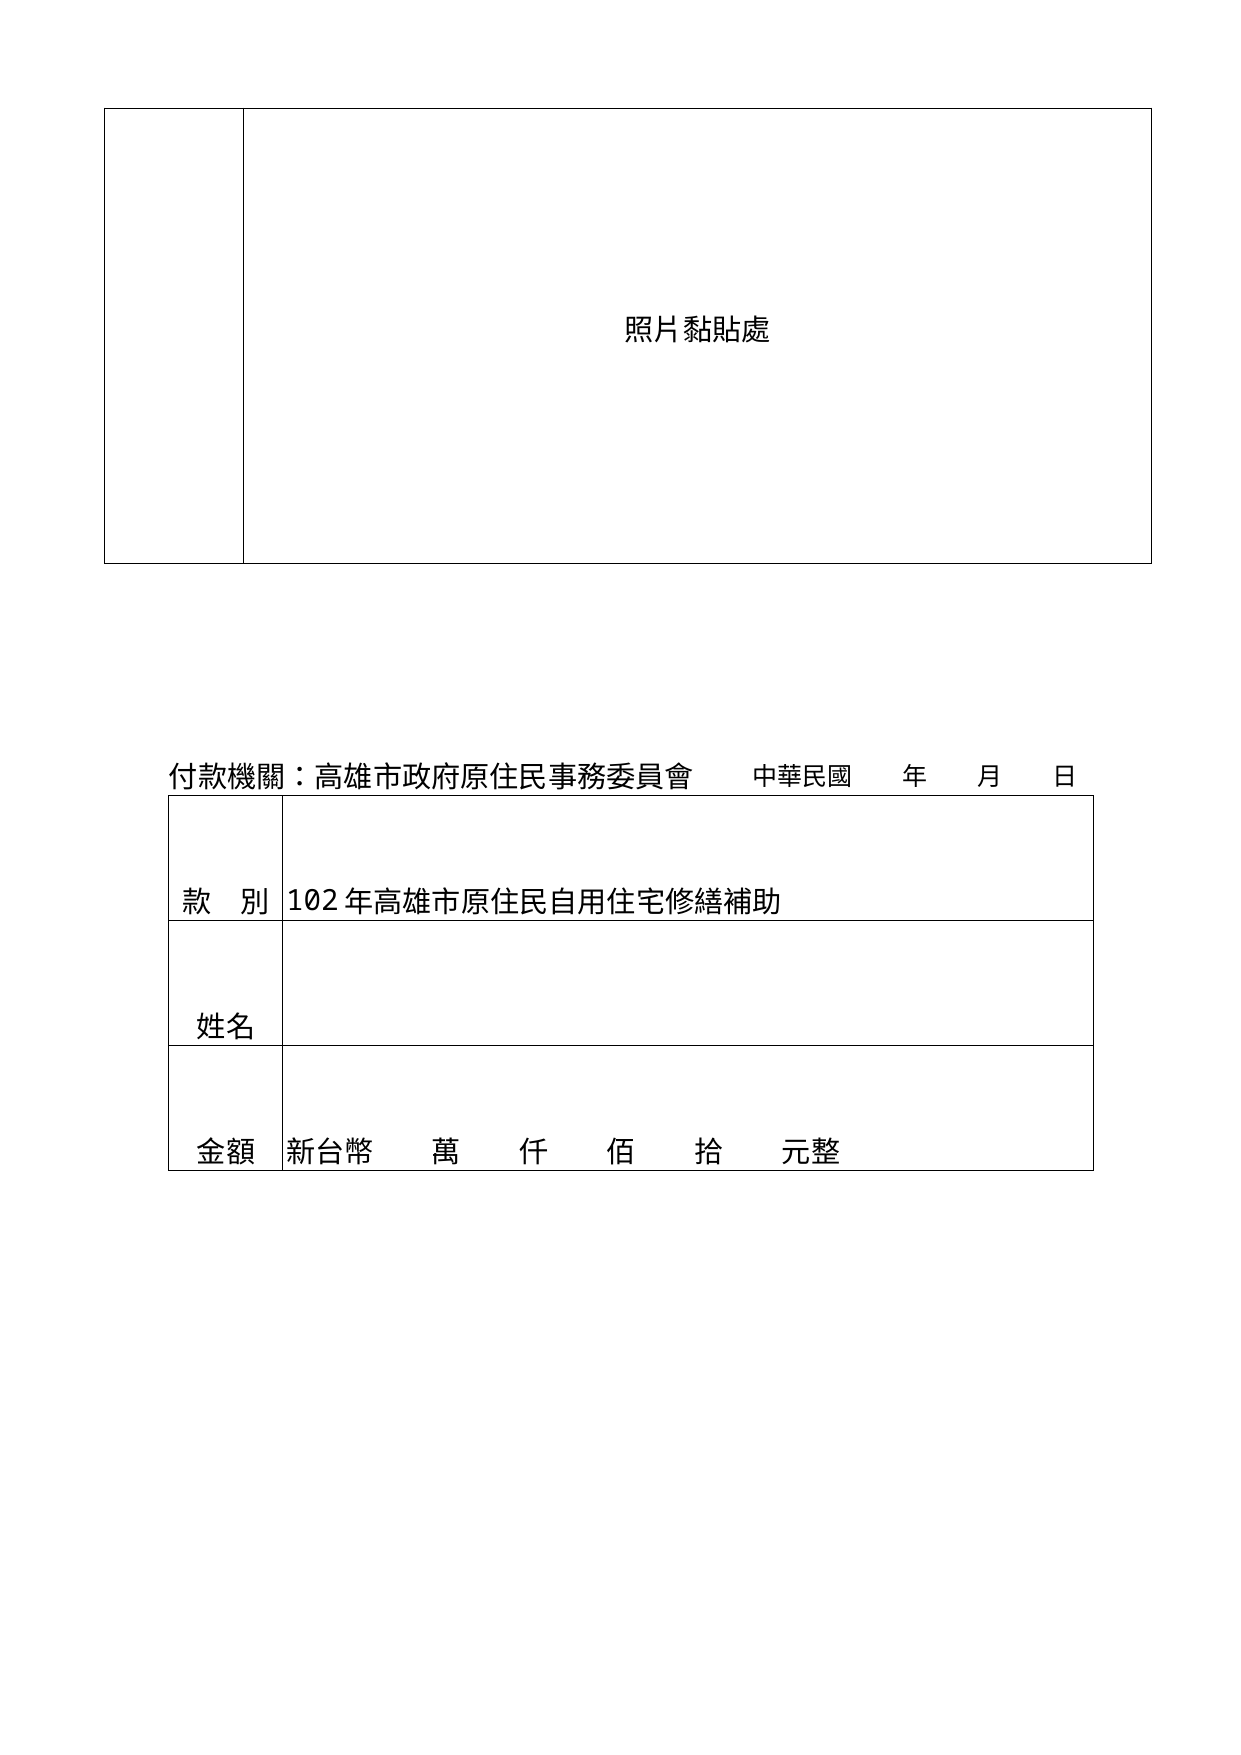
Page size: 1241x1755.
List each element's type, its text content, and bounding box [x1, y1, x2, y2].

text 付款機關：高雄市政府原住民事務委員會 中華民國 年 月 日 [169, 733, 1087, 795]
table_cell 照片黏貼處 [244, 109, 1151, 562]
table_cell [283, 921, 1093, 1045]
table_cell 金額 [169, 1046, 282, 1170]
table_header 102年高雄市原住民自用住宅修繕補助 [283, 796, 1093, 920]
table_cell 姓名 [169, 921, 282, 1045]
table_header 款 別 [169, 796, 282, 920]
table_cell [105, 109, 243, 562]
table_cell 新台幣 萬 仟 佰 拾 元整 [283, 1046, 1093, 1170]
